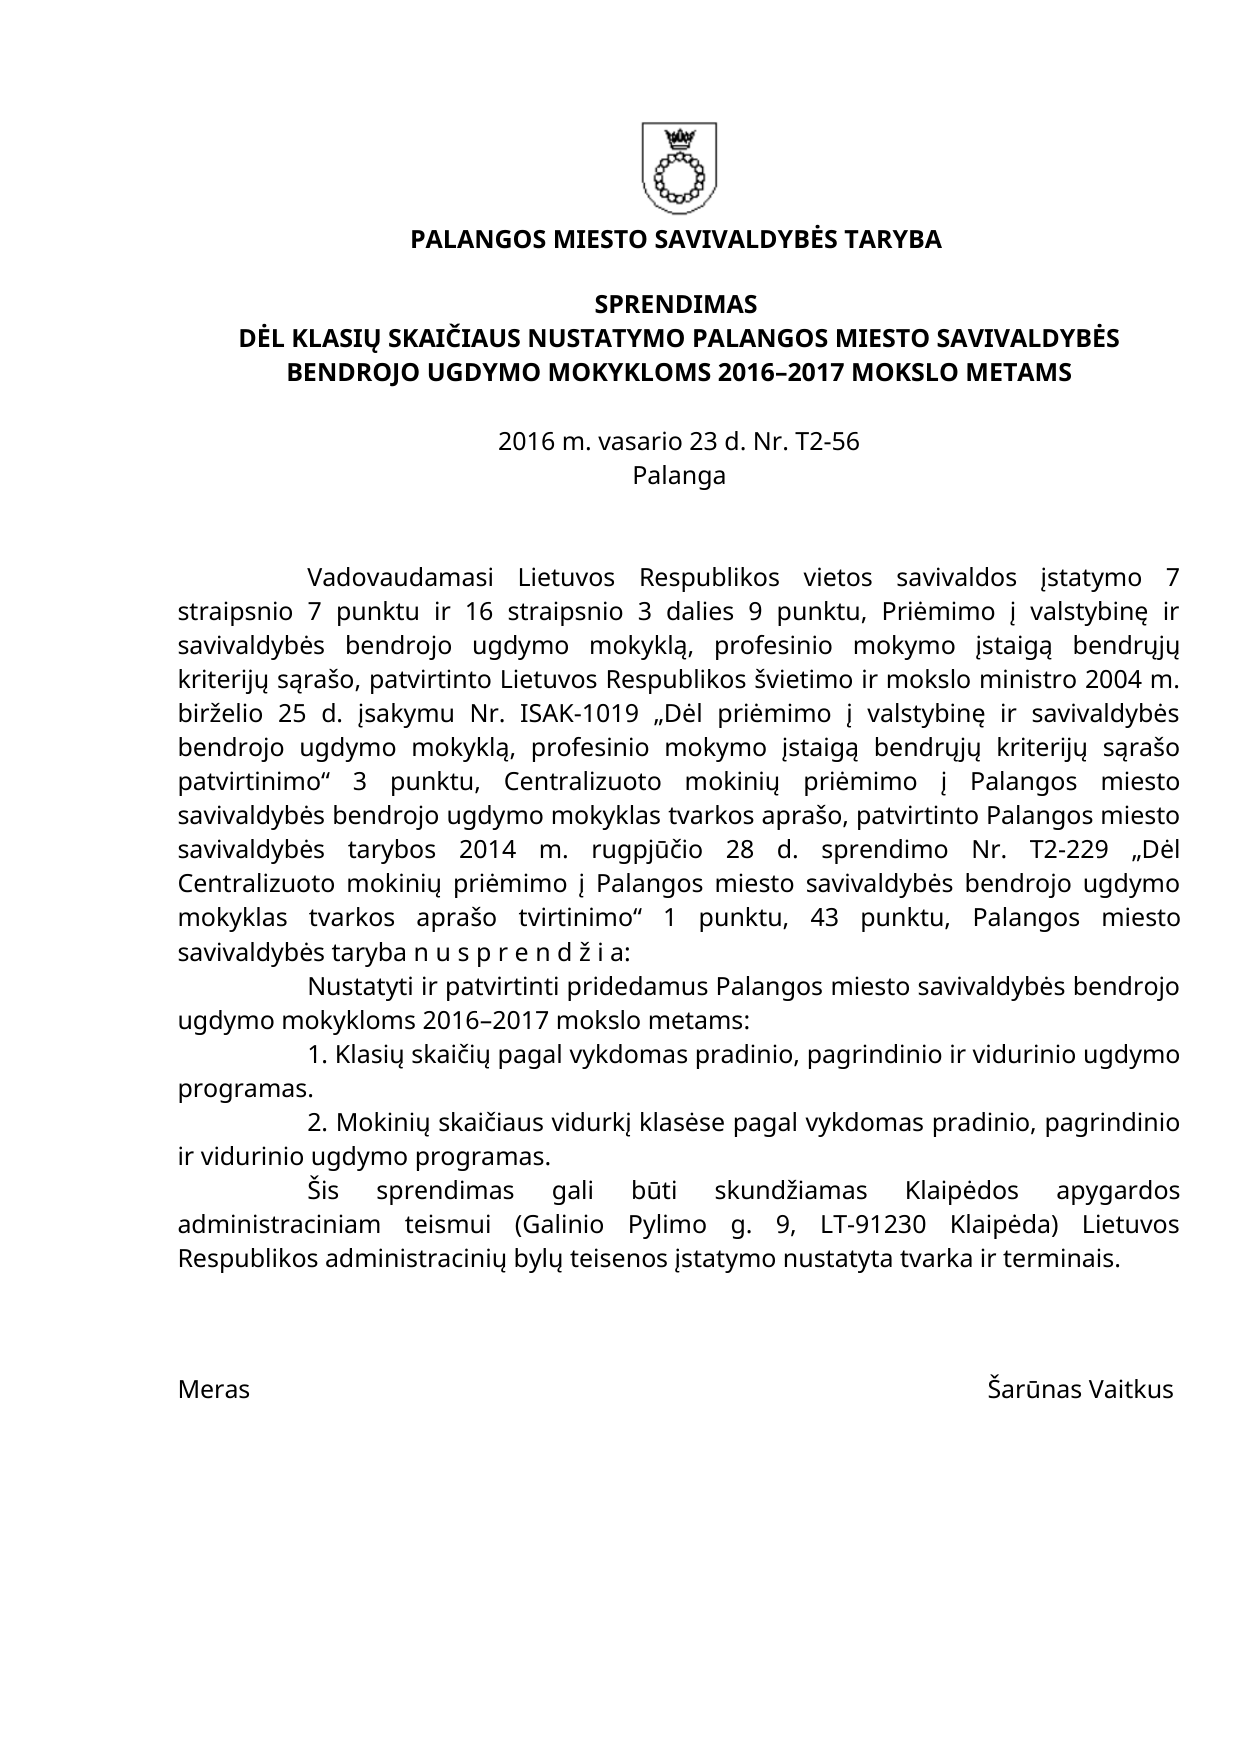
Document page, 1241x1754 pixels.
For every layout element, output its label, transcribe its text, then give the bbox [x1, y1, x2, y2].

text DĖL KLASIŲ SKAIČIAUS NUSTATYMO PALANGOS MIESTO SAVIVALDYBĖS BENDROJO UGDYMO MOKYKLOMS 2016–2017 MOKSLO METAMS [177, 321, 1181, 389]
text PALANGOS MIESTO SAVIVALDYBĖS TARYBA [177, 222, 1181, 256]
text 2016 m. vasario 23 d. Nr. T2-56 [177, 423, 1181, 457]
text Šis sprendimas gali būti skundžiamas Klaipėdos apygardos administraciniam teismui (Galinio Pylimo g. 9, LT-91230 Klaipėda) Lietuvos Respublikos administracinių bylų teisenos įstatymo nustatyta tvarka ir terminais. [177, 1173, 1181, 1275]
text Vadovaudamasi Lietuvos Respublikos vietos savivaldos įstatymo 7 straipsnio 7 punktu ir 16 straipsnio 3 dalies 9 punktu, Priėmimo į valstybinę ir savivaldybės bendrojo ugdymo mokyklą, profesinio mokymo įstaigą bendrųjų kriterijų sąrašo, patvirtinto Lietuvos Respublikos švietimo ir mokslo ministro 2004 m. birželio 25 d. įsakymu Nr. ISAK-1019 „Dėl priėmimo į valstybinę ir savivaldybės bendrojo ugdymo mokyklą, profesinio mokymo įstaigą bendrųjų kriterijų sąrašo patvirtinimo“ 3 punktu, Centralizuoto mokinių priėmimo į Palangos miesto savivaldybės bendrojo ugdymo mokyklas tvarkos aprašo, patvirtinto Palangos miesto savivaldybės tarybos 2014 m. rugpjūčio 28 d. sprendimo Nr. T2-229 „Dėl Centralizuoto mokinių priėmimo į Palangos miesto savivaldybės bendrojo ugdymo mokyklas tvarkos aprašo tvirtinimo“ 1 punktu, 43 punktu, Palangos miesto savivaldybės taryba n u s p r e n d ž i a: [177, 559, 1181, 968]
text 1. Klasių skaičių pagal vykdomas pradinio, pagrindinio ir vidurinio ugdymo programas. [177, 1036, 1181, 1104]
text Palanga [177, 457, 1181, 491]
text Nustatyti ir patvirtinti pridedamus Palangos miesto savivaldybės bendrojo ugdymo mokykloms 2016–2017 mokslo metams: [177, 968, 1181, 1036]
text 2. Mokinių skaičiaus vidurkį klasėse pagal vykdomas pradinio, pagrindinio ir vidurinio ugdymo programas. [177, 1104, 1181, 1173]
text Meras Šarūnas Vaitkus [177, 1372, 1181, 1406]
text SPRENDIMAS [177, 287, 1181, 321]
